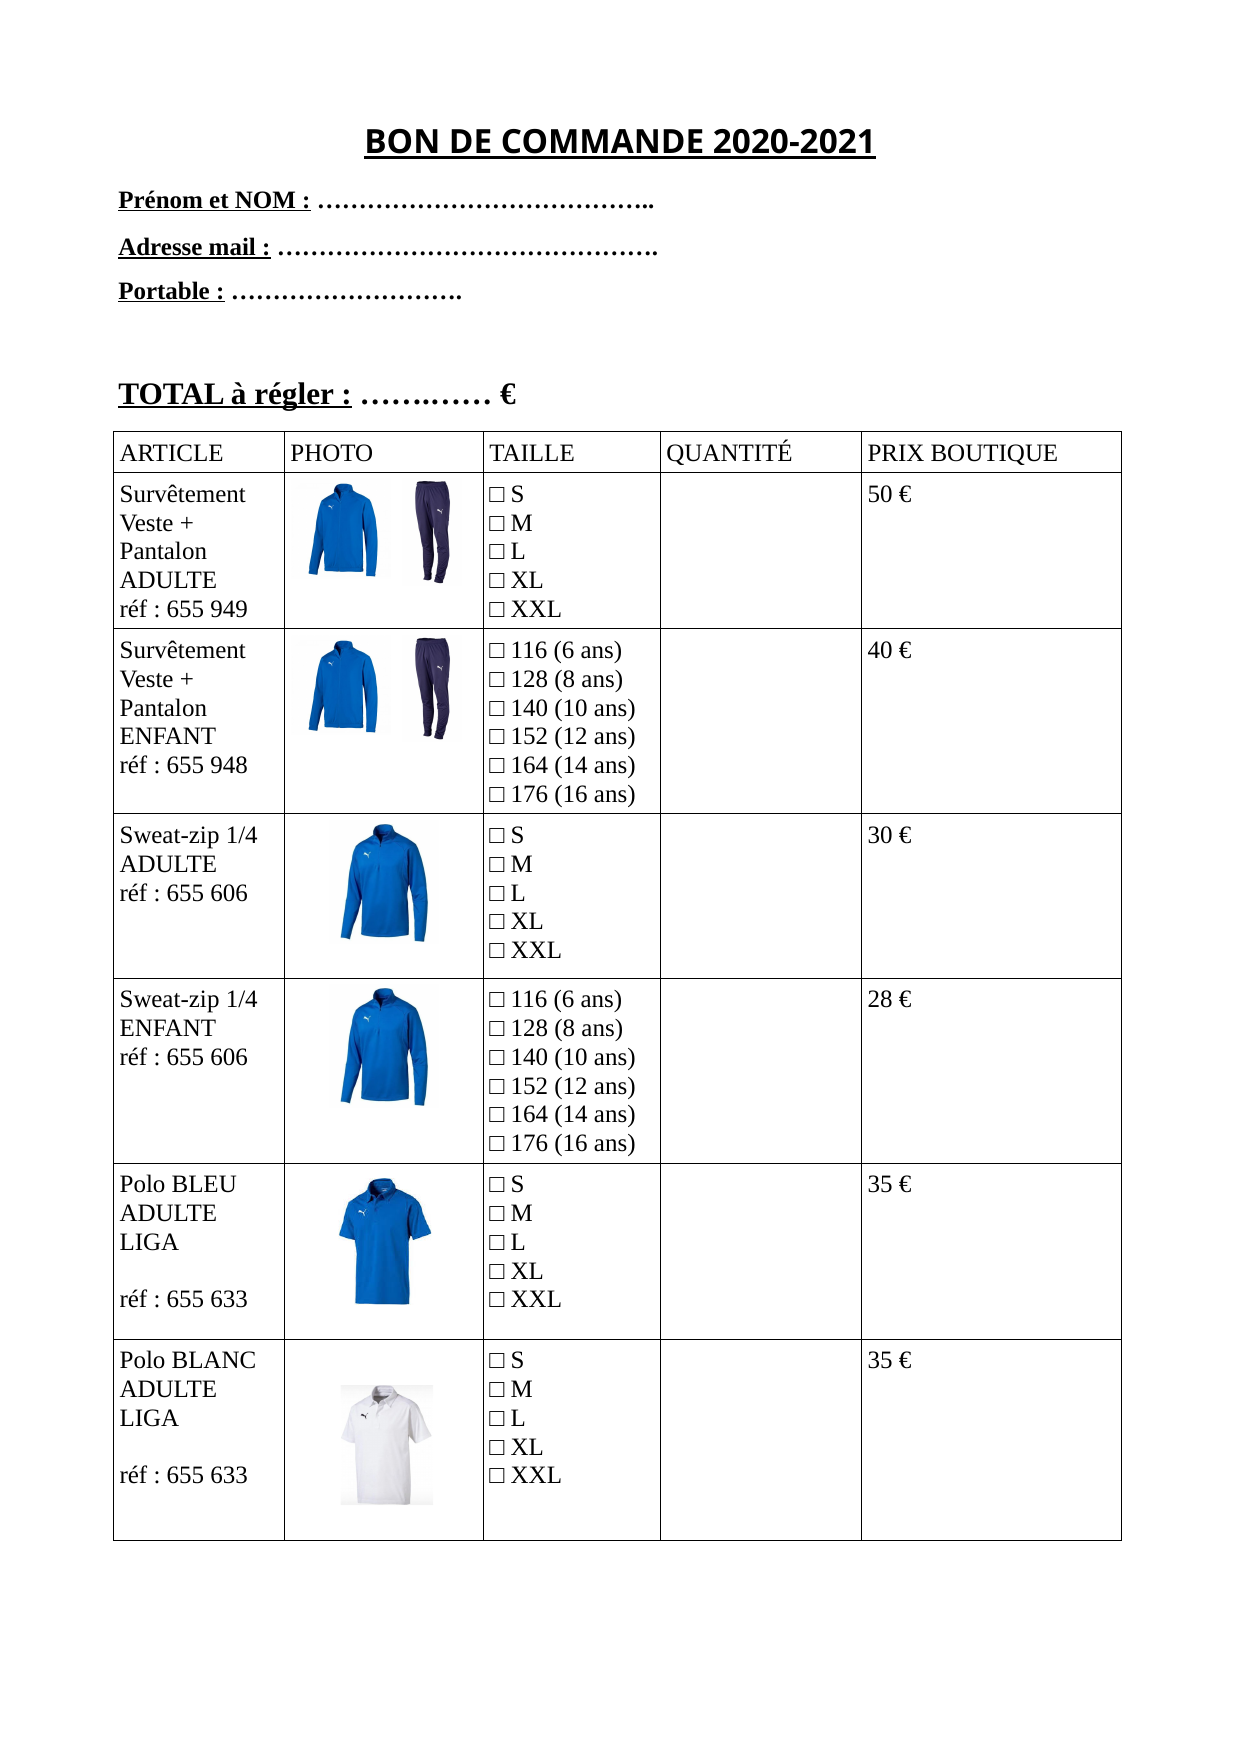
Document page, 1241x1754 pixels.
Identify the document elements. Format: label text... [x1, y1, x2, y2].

table_header TAILLE [484, 432, 660, 472]
table_cell □ S □ M □ L □ XL □ XXL [484, 1164, 660, 1339]
picture [401, 635, 462, 742]
table_cell 50 € [862, 473, 1121, 628]
picture [291, 635, 392, 735]
table_cell □ S □ M □ L □ XL □ XXL [484, 814, 660, 978]
picture [340, 1385, 434, 1506]
table_header QUANTITÉ [661, 432, 861, 472]
picture [401, 478, 462, 586]
table_cell 28 € [862, 979, 1121, 1163]
table_cell Survêtement Veste + Pantalon ADULTE réf : 655 949 [114, 473, 284, 628]
text Prénom et NOM : ………………………………….. [118, 185, 1122, 214]
table_cell Polo BLANC ADULTE LIGA réf : 655 633 [114, 1340, 284, 1540]
table_cell [661, 979, 861, 1163]
table_cell □ 116 (6 ans) □ 128 (8 ans) □ 140 (10 ans) □ 152 (12 ans) □ 164 (14 ans) □ 176 (16 ans) [484, 629, 660, 813]
table_header PHOTO [285, 432, 483, 472]
table_header PRIX BOUTIQUE [862, 432, 1121, 472]
table_cell Sweat-zip 1/4 ADULTE réf : 655 606 [114, 814, 284, 978]
text Portable : ………………………. [118, 276, 1122, 304]
picture [329, 820, 439, 944]
text BON DE COMMANDE 2020-2021 [118, 118, 1122, 163]
picture [291, 478, 392, 579]
table_cell 40 € [862, 629, 1121, 813]
text Adresse mail : ………………………………………. [118, 232, 1122, 261]
text TOTAL à régler : …….…… € [118, 375, 1122, 411]
table_cell [661, 1164, 861, 1339]
table_cell Sweat-zip 1/4 ENFANT réf : 655 606 [114, 979, 284, 1163]
table_header ARTICLE [114, 432, 284, 472]
table_cell □ S □ M □ L □ XL □ XXL [484, 1340, 660, 1540]
table_cell [285, 473, 483, 628]
table_cell Polo BLEU ADULTE LIGA réf : 655 633 [114, 1164, 284, 1339]
table_cell 30 € [862, 814, 1121, 978]
picture [329, 984, 439, 1108]
table_cell [285, 1340, 483, 1540]
table_cell [661, 629, 861, 813]
picture [338, 1178, 432, 1305]
table_cell [285, 1164, 483, 1339]
table_cell [285, 814, 483, 978]
table_cell [661, 1340, 861, 1540]
table_cell [285, 979, 483, 1163]
table_cell Survêtement Veste + Pantalon ENFANT réf : 655 948 [114, 629, 284, 813]
table_cell [285, 629, 483, 813]
table_cell [661, 814, 861, 978]
table_cell 35 € [862, 1340, 1121, 1540]
table_cell [661, 473, 861, 628]
table_cell □ 116 (6 ans) □ 128 (8 ans) □ 140 (10 ans) □ 152 (12 ans) □ 164 (14 ans) □ 176 (16 ans) [484, 979, 660, 1163]
table_cell □ S □ M □ L □ XL □ XXL [484, 473, 660, 628]
table_cell 35 € [862, 1164, 1121, 1339]
